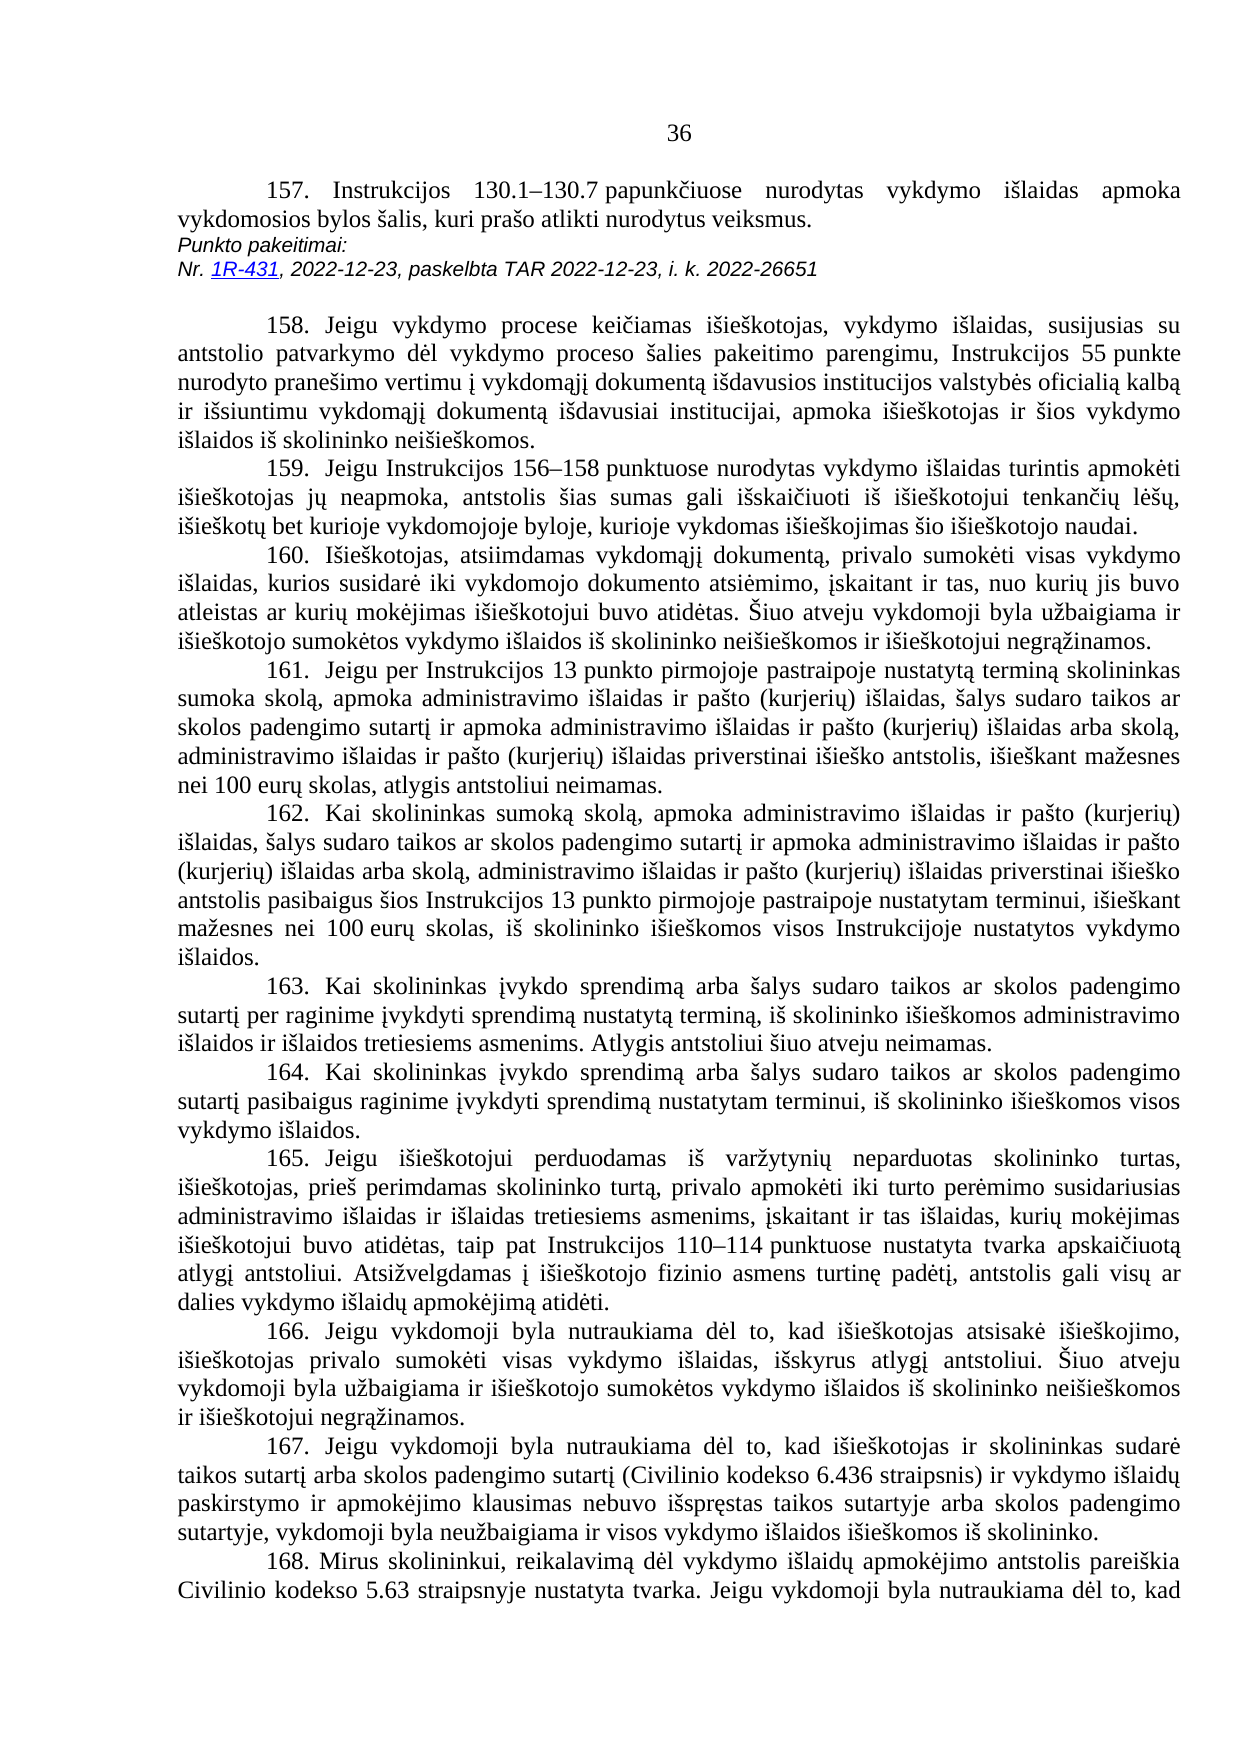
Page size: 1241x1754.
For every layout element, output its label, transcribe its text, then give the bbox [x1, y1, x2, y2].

text 168. Mirus skolininkui, reikalavimą dėl vykdymo išlaidų apmokėjimo antstolis pareiškia Civilinio kodekso 5.63 straipsnyje nustatyta tvarka. Jeigu vykdomoji byla nutraukiama dėl to, kad [177, 1546, 1181, 1603]
text 166. Jeigu vykdomoji byla nutraukiama dėl to, kad išieškotojas atsisakė išieškojimo, išieškotojas privalo sumokėti visas vykdymo išlaidas, išskyrus atlygį antstoliui. Šiuo atveju vykdomoji byla užbaigiama ir išieškotojo sumokėtos vykdymo išlaidos iš skolininko neišieškomos ir išieškotojui negrąžinamos. [177, 1316, 1181, 1431]
text 160. Išieškotojas, atsiimdamas vykdomąjį dokumentą, privalo sumokėti visas vykdymo išlaidas, kurios susidarė iki vykdomojo dokumento atsiėmimo, įskaitant ir tas, nuo kurių jis buvo atleistas ar kurių mokėjimas išieškotojui buvo atidėtas. Šiuo atveju vykdomoji byla užbaigiama ir išieškotojo sumokėtos vykdymo išlaidos iš skolininko neišieškomos ir išieškotojui negrąžinamos. [177, 540, 1181, 655]
text 157. Instrukcijos 130.1–130.7 papunkčiuose nurodytas vykdymo išlaidas apmoka vykdomosios bylos šalis, kuri prašo atlikti nurodytus veiksmus. [177, 176, 1181, 233]
text 158. Jeigu vykdymo procese keičiamas išieškotojas, vykdymo išlaidas, susijusias su antstolio patvarkymo dėl vykdymo proceso šalies pakeitimo parengimu, Instrukcijos 55 punkte nurodyto pranešimo vertimu į vykdomąjį dokumentą išdavusios institucijos valstybės oficialią kalbą ir išsiuntimu vykdomąjį dokumentą išdavusiai institucijai, apmoka išieškotojas ir šios vykdymo išlaidos iš skolininko neišieškomos. [177, 310, 1181, 453]
text 159. Jeigu Instrukcijos 156–158 punktuose nurodytas vykdymo išlaidas turintis apmokėti išieškotojas jų neapmoka, antstolis šias sumas gali išskaičiuoti iš išieškotojui tenkančių lėšų, išieškotų bet kurioje vykdomojoje byloje, kurioje vykdomas išieškojimas šio išieškotojo naudai. [177, 453, 1181, 540]
text 164. Kai skolininkas įvykdo sprendimą arba šalys sudaro taikos ar skolos padengimo sutartį pasibaigus raginime įvykdyti sprendimą nustatytam terminui, iš skolininko išieškomos visos vykdymo išlaidos. [177, 1057, 1181, 1143]
text 165. Jeigu išieškotojui perduodamas iš varžytynių neparduotas skolininko turtas, išieškotojas, prieš perimdamas skolininko turtą, privalo apmokėti iki turto perėmimo susidariusias administravimo išlaidas ir išlaidas tretiesiems asmenims, įskaitant ir tas išlaidas, kurių mokėjimas išieškotojui buvo atidėtas, taip pat Instrukcijos 110–114 punktuose nustatyta tvarka apskaičiuotą atlygį antstoliui. Atsižvelgdamas į išieškotojo fizinio asmens turtinę padėtį, antstolis gali visų ar dalies vykdymo išlaidų apmokėjimą atidėti. [177, 1143, 1181, 1316]
text 167. Jeigu vykdomoji byla nutraukiama dėl to, kad išieškotojas ir skolininkas sudarė taikos sutartį arba skolos padengimo sutartį (Civilinio kodekso 6.436 straipsnis) ir vykdymo išlaidų paskirstymo ir apmokėjimo klausimas nebuvo išspręstas taikos sutartyje arba skolos padengimo sutartyje, vykdomoji byla neužbaigiama ir visos vykdymo išlaidos išieškomos iš skolininko. [177, 1431, 1181, 1546]
text 161. Jeigu per Instrukcijos 13 punkto pirmojoje pastraipoje nustatytą terminą skolininkas sumoka skolą, apmoka administravimo išlaidas ir pašto (kurjerių) išlaidas, šalys sudaro taikos ar skolos padengimo sutartį ir apmoka administravimo išlaidas ir pašto (kurjerių) išlaidas arba skolą, administravimo išlaidas ir pašto (kurjerių) išlaidas priverstinai išieško antstolis, išieškant mažesnes nei 100 eurų skolas, atlygis antstoliui neimamas. [177, 655, 1181, 798]
text Nr. 1R-431, 2022-12-23, paskelbta TAR 2022-12-23, i. k. 2022-26651 [177, 257, 1181, 281]
text 162. Kai skolininkas sumoką skolą, apmoka administravimo išlaidas ir pašto (kurjerių) išlaidas, šalys sudaro taikos ar skolos padengimo sutartį ir apmoka administravimo išlaidas ir pašto (kurjerių) išlaidas arba skolą, administravimo išlaidas ir pašto (kurjerių) išlaidas priverstinai išieško antstolis pasibaigus šios Instrukcijos 13 punkto pirmojoje pastraipoje nustatytam terminui, išieškant mažesnes nei 100 eurų skolas, iš skolininko išieškomos visos Instrukcijoje nustatytos vykdymo išlaidos. [177, 798, 1181, 971]
text Punkto pakeitimai: [177, 233, 1181, 257]
text 163. Kai skolininkas įvykdo sprendimą arba šalys sudaro taikos ar skolos padengimo sutartį per raginime įvykdyti sprendimą nustatytą terminą, iš skolininko išieškomos administravimo išlaidos ir išlaidos tretiesiems asmenims. Atlygis antstoliui šiuo atveju neimamas. [177, 971, 1181, 1057]
